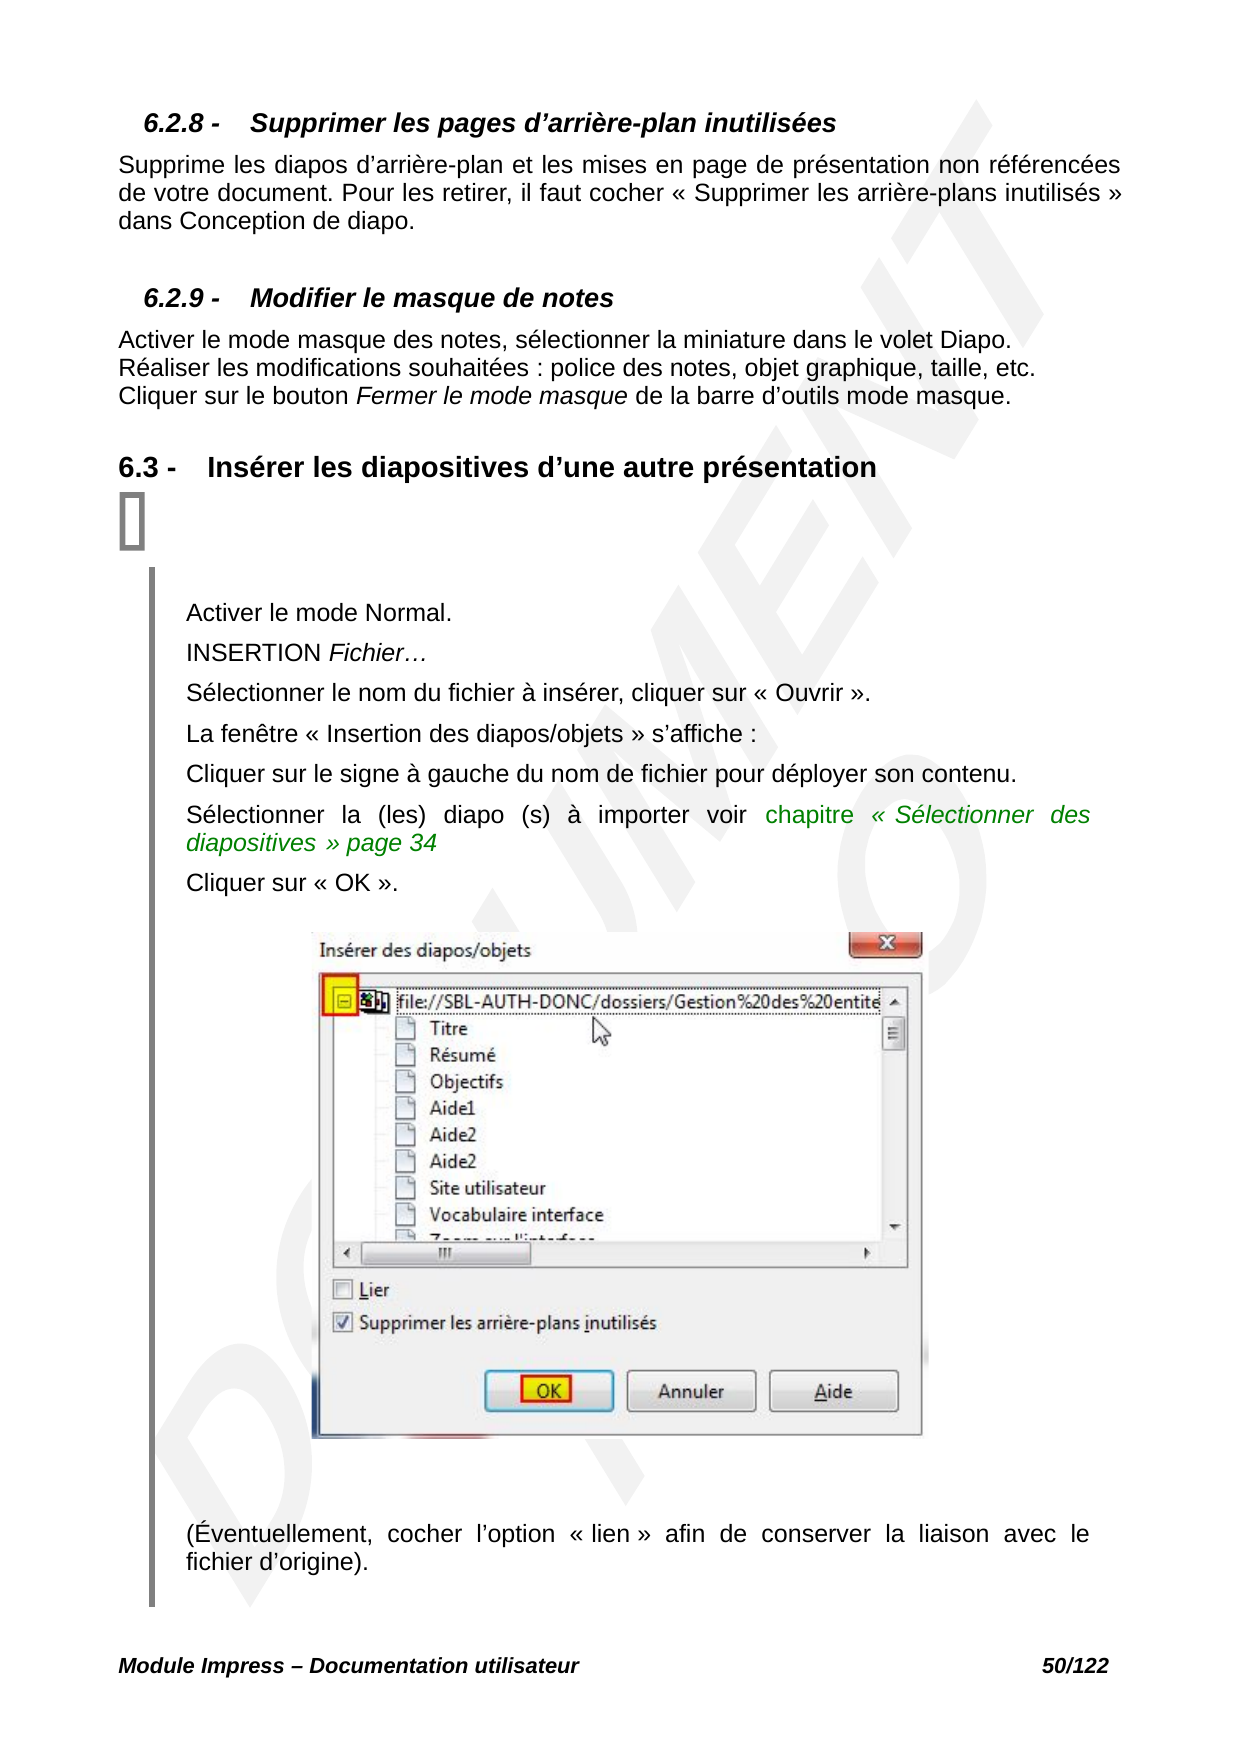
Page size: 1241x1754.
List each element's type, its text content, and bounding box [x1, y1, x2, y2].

text Cliquer sur le bouton Fermer le mode masque de la barre d’outils mode masque. [118, 382, 1122, 410]
subtitle Insérer les diapositives d’une autre présentation [118, 451, 1122, 483]
picture [311, 932, 929, 1439]
text Réaliser les modifications souhaitées : police des notes, objet graphique, taille, etc. [118, 354, 1122, 382]
text 8 [118, 491, 1122, 567]
subtitle Modifier le masque de notes [143, 283, 1122, 313]
text La fenêtre « Insertion des diapos/objets » s’affiche : [155, 688, 1122, 729]
text Supprime les diapos d’arrière-plan et les mises en page de présentation non référencées de votre document. Pour les retirer, il faut cocher « Supprimer les arrière-plans inutilisés » dans Conception de diapo. [118, 151, 1122, 234]
subtitle Supprimer les pages d’arrière-plan inutilisées [143, 108, 1122, 138]
text Activer le mode masque des notes, sélectionner la miniature dans le volet Diapo. [118, 326, 1122, 354]
text (Éventuellement, cocher l’option « lien » afin de conserver la liaison avec le fichier d’origine). [155, 1488, 1122, 1607]
text Cliquer sur le signe à gauche du nom de fichier pour déployer son contenu. [155, 729, 1122, 769]
text Sélectionner le nom du fichier à insérer, cliquer sur « Ouvrir ». [155, 648, 1122, 688]
text INSERTION Fichier… [155, 607, 1122, 648]
text Activer le mode Normal. [155, 567, 1122, 607]
text Cliquer sur « OK ». [155, 837, 1122, 897]
text Sélectionner la (les) diapo (s) à importer voir chapitre « Sélectionner des diapositives » page 34 [155, 769, 1122, 837]
